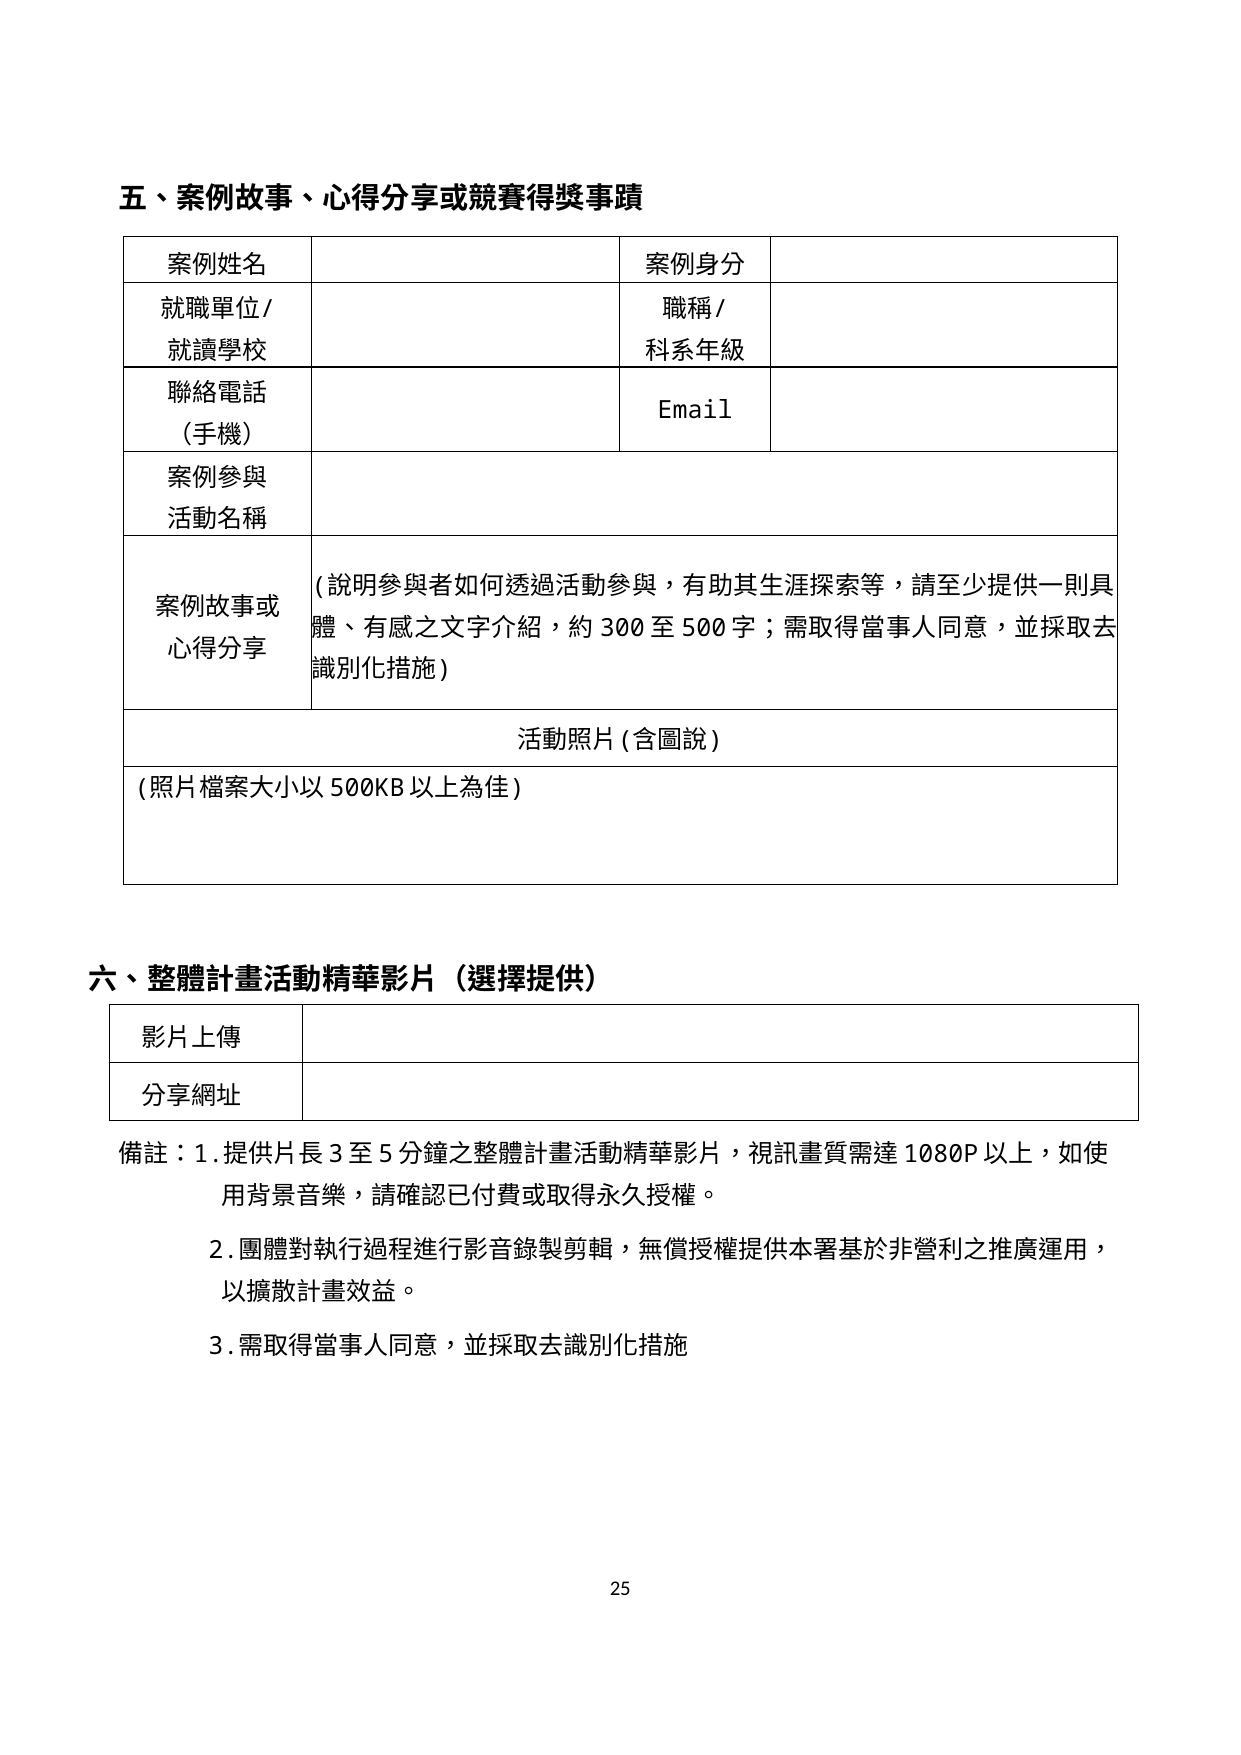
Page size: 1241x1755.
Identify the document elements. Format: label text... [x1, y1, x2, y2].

table_cell 就職單位/ 就讀學校 [124, 283, 311, 366]
table_header [312, 237, 619, 282]
table_cell 活動照片(含圖說) [124, 710, 1117, 766]
text 備註：1.提供片長3至5分鐘之整體計畫活動精華影片，視訊畫質需達1080P以上，如使用背景音樂，請確認已付費或取得永久授權。 [118, 1134, 1122, 1212]
table_cell [312, 368, 619, 451]
text 六、整體計畫活動精華影片（選擇提供） [88, 955, 1122, 998]
table_cell [303, 1063, 1138, 1120]
table_cell Email [620, 368, 770, 451]
text 3.需取得當事人同意，並採取去識別化措施 [118, 1326, 1122, 1362]
table_cell 案例故事或 心得分享 [124, 536, 311, 709]
table_cell (照片檔案大小以500KB以上為佳) [124, 767, 1117, 884]
table_header 案例身分 [620, 237, 770, 282]
table_header 案例姓名 [124, 237, 311, 282]
table_cell 案例參與 活動名稱 [124, 452, 311, 535]
text 2.團體對執行過程進行影音錄製剪輯，無償授權提供本署基於非營利之推廣運用，以擴散計畫效益。 [118, 1230, 1122, 1308]
table_cell [771, 283, 1117, 366]
table_cell 分享網址 [110, 1063, 302, 1120]
table_cell 聯絡電話 （手機） [124, 368, 311, 451]
table_cell [771, 368, 1117, 451]
table_header [303, 1005, 1138, 1062]
text 五、案例故事、心得分享或競賽得獎事蹟 [118, 175, 1122, 217]
table_cell 職稱/ 科系年級 [620, 283, 770, 366]
table_cell (說明參與者如何透過活動參與，有助其生涯探索等，請至少提供一則具體、有感之文字介紹，約300至500字；需取得當事人同意，並採取去識別化措施) [312, 536, 1117, 709]
table_header 影片上傳 [110, 1005, 302, 1062]
table_cell [312, 452, 1117, 535]
table_cell [312, 283, 619, 366]
table_header [771, 237, 1117, 282]
